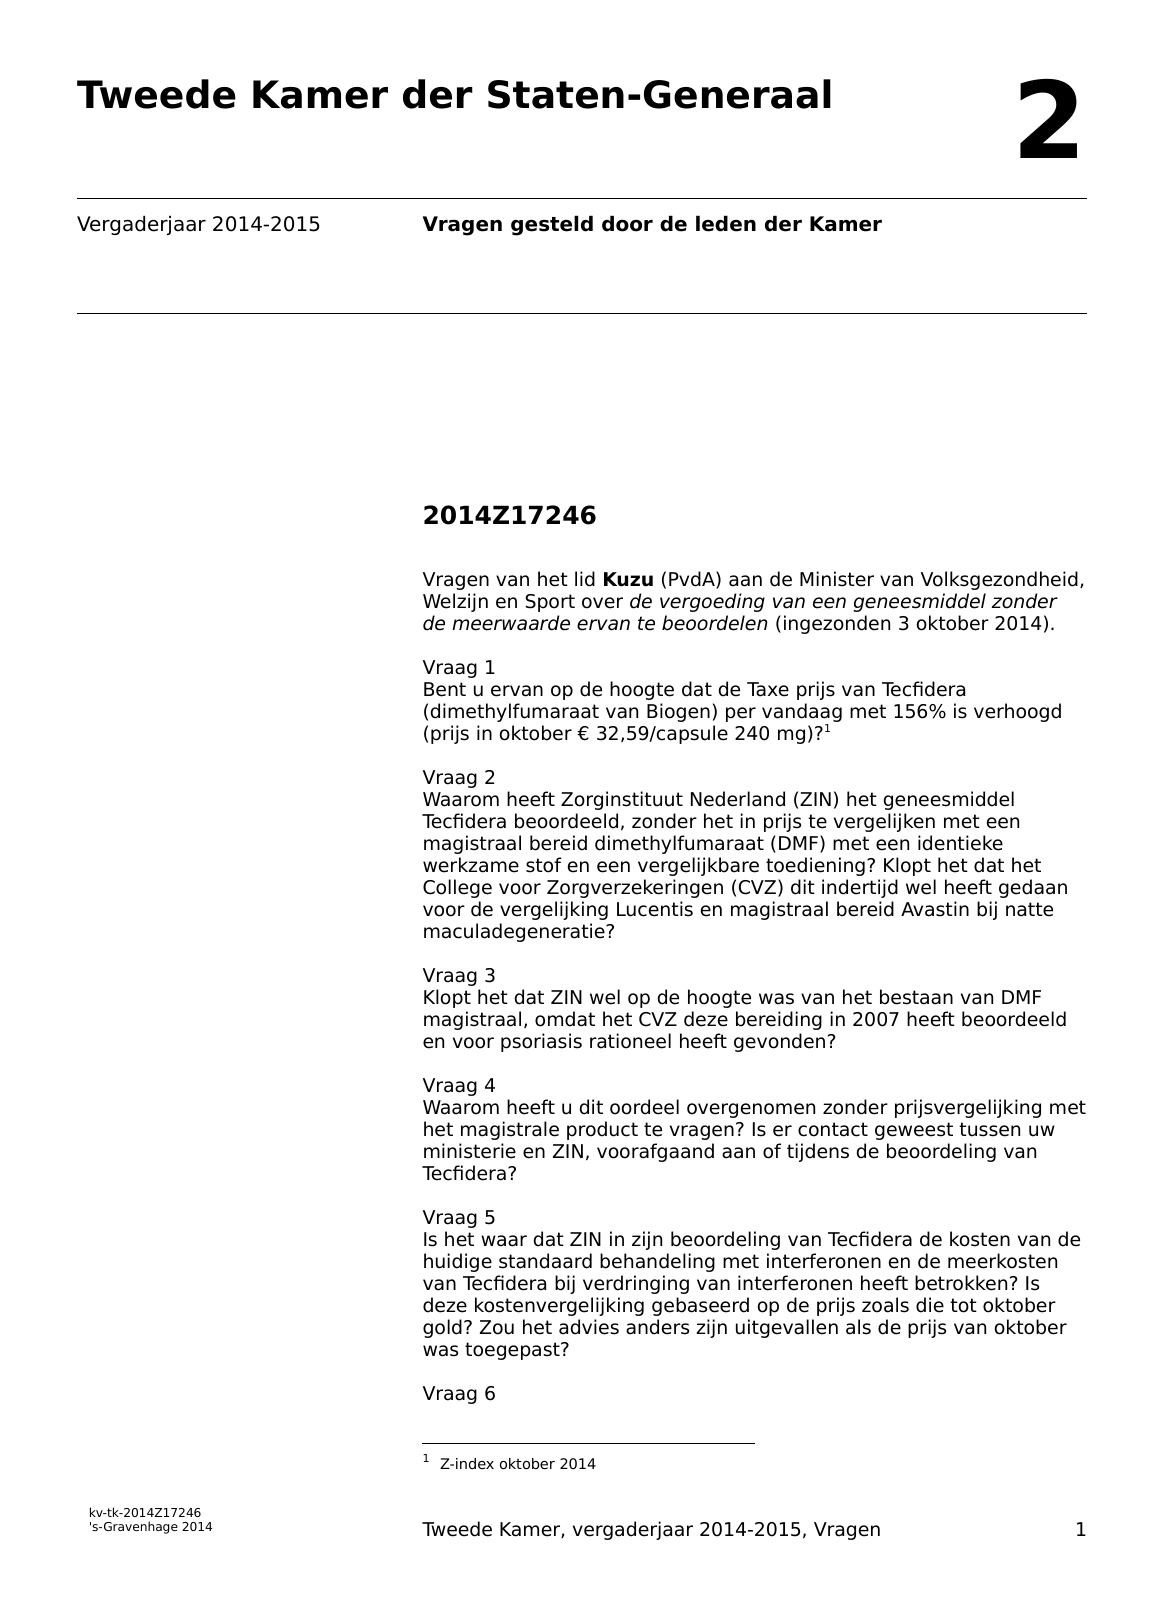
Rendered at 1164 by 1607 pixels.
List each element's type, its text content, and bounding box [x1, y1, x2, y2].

text Vraag 6 [422, 1383, 1087, 1405]
text Bent u ervan op de hoogte dat de Taxe prijs van Tecfidera (dimethylfumaraat van Biogen) per vandaag met 156% is verhoogd (prijs in oktober € 32,59/capsule 240 mg)? [422, 679, 1087, 745]
table_header Tweede Kamer der Staten-Generaal [77, 59, 886, 198]
text 's-Gravenhage 2014 [88, 1520, 323, 1534]
text 2014Z17246 [422, 501, 1087, 531]
text Klopt het dat ZIN wel op de hoogte was van het bestaan van DMF magistraal, omdat het CVZ deze bereiding in 2007 heeft beoordeeld en voor psoriasis rationeel heeft gevonden? [422, 987, 1087, 1053]
text Is het waar dat ZIN in zijn beoordeling van Tecfidera de kosten van de huidige standaard behandeling met interferonen en de meerkosten van Tecfidera bij verdringing van interferonen heeft betrokken? Is deze kostenvergelijking gebaseerd op de prijs zoals die tot oktober gold? Zou het advies anders zijn uitgevallen als de prijs van oktober was toegepast? [422, 1229, 1087, 1361]
text Vraag 3 [422, 965, 1087, 987]
table_header 2 [886, 59, 1087, 198]
text Vraag 1 [422, 657, 1087, 679]
text Vragen van het lid Kuzu (PvdA) aan de Minister van Volksgezondheid, Welzijn en Sport over de vergoeding van een geneesmiddel zonder de meerwaarde ervan te beoordelen (ingezonden 3 oktober 2014). [422, 569, 1087, 635]
text kv-tk-2014Z17246 [88, 1506, 323, 1520]
text Waarom heeft Zorginstituut Nederland (ZIN) het geneesmiddel Tecfidera beoordeeld, zonder het in prijs te vergelijken met een magistraal bereid dimethylfumaraat (DMF) met een identieke werkzame stof en een vergelijkbare toediening? Klopt het dat het College voor Zorgverzekeringen (CVZ) dit indertijd wel heeft gedaan voor de vergelijking Lucentis en magistraal bereid Avastin bij natte maculadegeneratie? [422, 789, 1087, 943]
table_cell Vergaderjaar 2014-2015 [77, 199, 422, 313]
table_cell Vragen gesteld door de leden der Kamer [422, 199, 1087, 313]
text Z-index oktober 2014 [422, 1452, 1087, 1474]
text Vraag 2 [422, 767, 1087, 789]
text Vraag 5 [422, 1207, 1087, 1229]
text Vraag 4 [422, 1075, 1087, 1097]
text Waarom heeft u dit oordeel overgenomen zonder prijsvergelijking met het magistrale product te vragen? Is er contact geweest tussen uw ministerie en ZIN, voorafgaand aan of tijdens de beoordeling van Tecfidera? [422, 1097, 1087, 1185]
